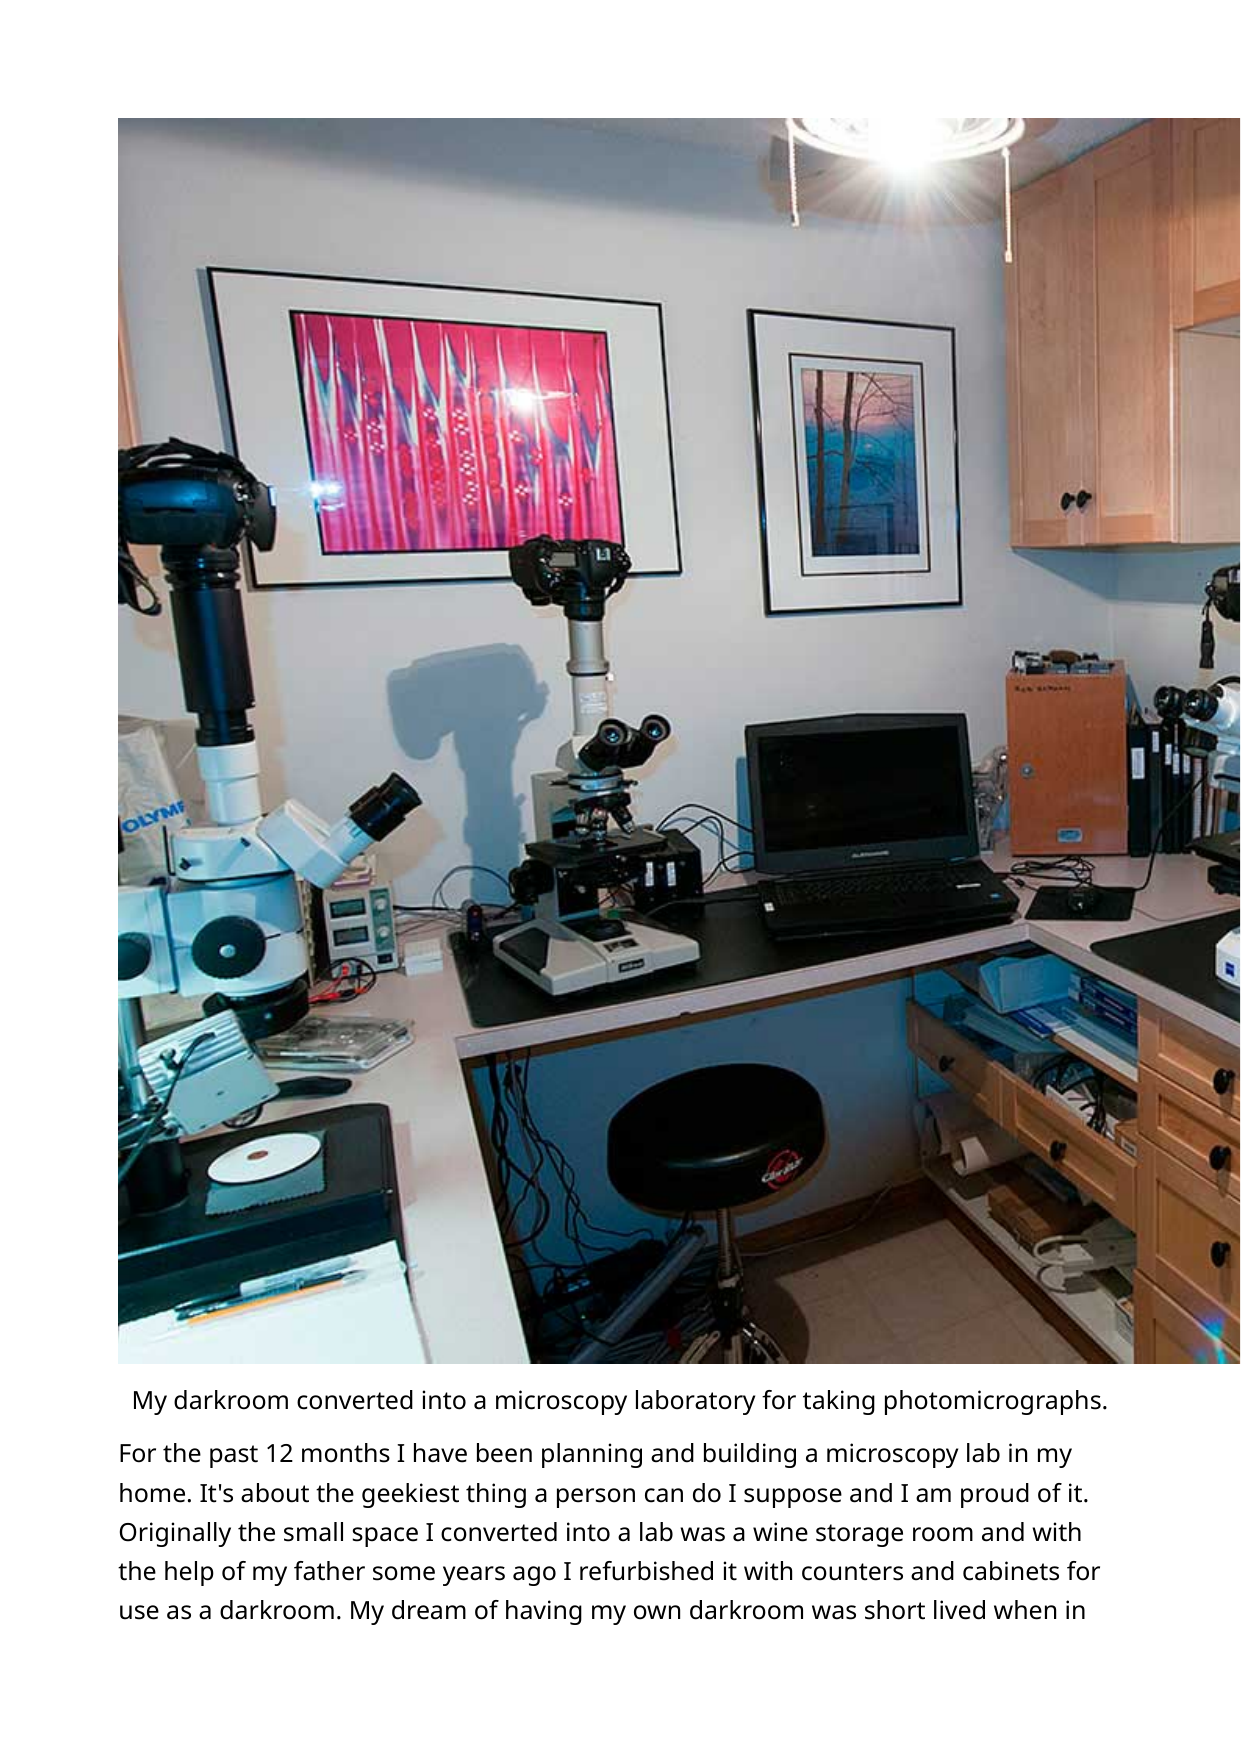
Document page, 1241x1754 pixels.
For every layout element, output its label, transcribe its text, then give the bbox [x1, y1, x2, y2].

picture [118, 118, 1241, 1364]
text My darkroom converted into a microscopy laboratory for taking photomicrographs. [118, 1382, 1122, 1416]
text For the past 12 months I have been planning and building a microscopy lab in my home. It's about the geekiest thing a person can do I suppose and I am proud of it. Originally the small space I converted into a lab was a wine storage room and with the help of my father some years ago I refurbished it with counters and cabinets for use as a darkroom. My dream of having my own darkroom was short lived when in [118, 1436, 1122, 1627]
